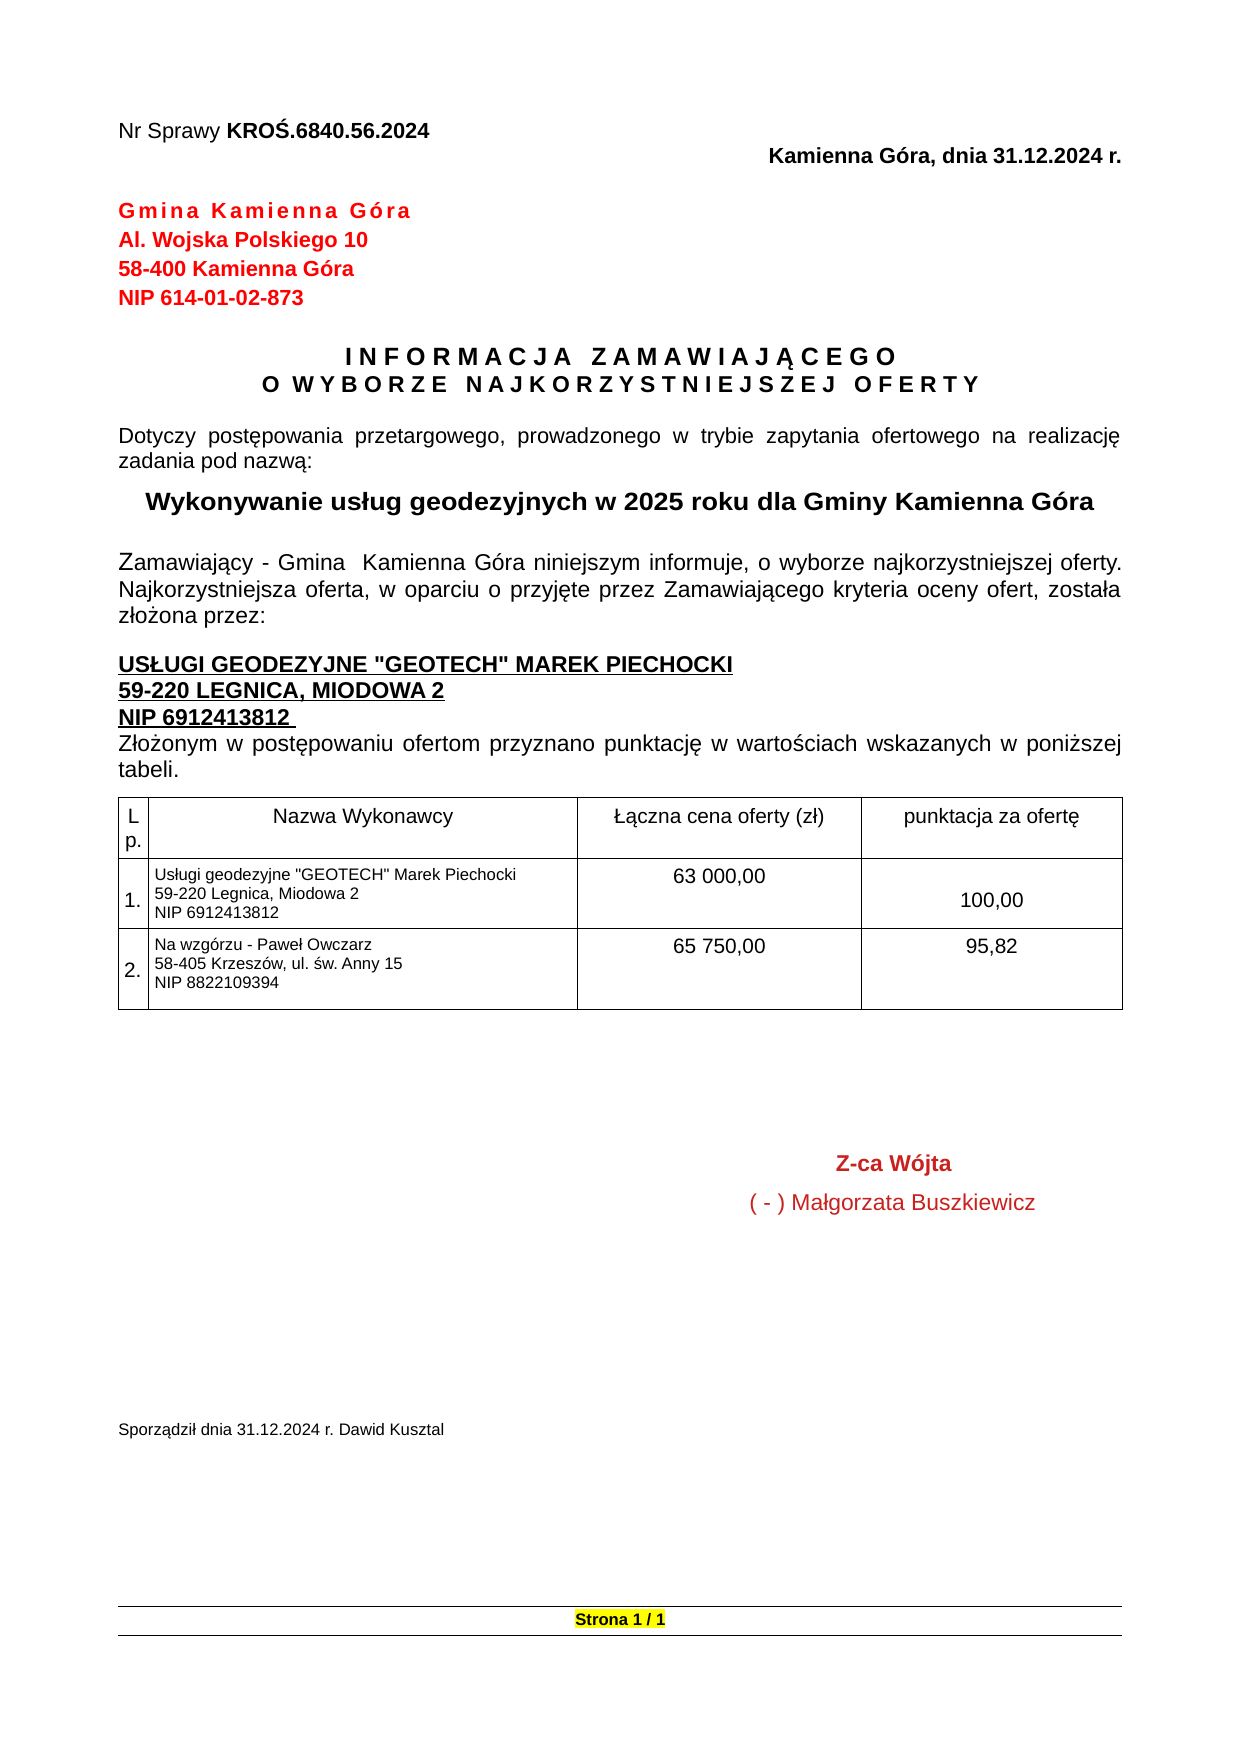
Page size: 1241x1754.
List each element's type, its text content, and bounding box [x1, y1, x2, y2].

table_cell 2. [119, 929, 148, 1009]
text O W Y B O R Z E N A J K O R Z Y S T N I E J S Z E J O F E R T Y [118, 371, 1122, 397]
text Gmina Kamienna Góra [118, 197, 1122, 223]
table_cell 63 000,00 [578, 859, 861, 927]
table_header Lp. [119, 798, 148, 857]
text Złożonym w postępowaniu ofertom przyznano punktację w wartościach wskazanych w poniższej tabeli. [118, 730, 1122, 783]
table_cell 95,82 [862, 929, 1122, 1009]
text Z-ca Wójta [118, 1150, 1122, 1177]
text Zamawiający - Gmina Kamienna Góra niniejszym informuje, o wyborze najkorzystniejszej oferty. Najkorzystniejsza oferta, w oparciu o przyjęte przez Zamawiającego kryteria oceny ofert, została złożona przez: [118, 547, 1122, 628]
text NIP 614-01-02-873 [118, 284, 1122, 309]
text 58-400 Kamienna Góra [118, 255, 1122, 281]
table_header Nazwa Wykonawcy [149, 798, 577, 857]
text Kamienna Góra, dnia 31.12.2024 r. [118, 143, 1122, 168]
table_cell 1. [119, 859, 148, 927]
text ( - ) Małgorzata Buszkiewicz [118, 1189, 1122, 1216]
table_cell Na wzgórzu - Paweł Owczarz 58-405 Krzeszów, ul. św. Anny 15 NIP 8822109394 [149, 929, 577, 1009]
table_cell 65 750,00 [578, 929, 861, 1009]
text Al. Wojska Polskiego 10 [118, 226, 1122, 252]
text Dotyczy postępowania przetargowego, prowadzonego w trybie zapytania ofertowego na realizację zadania pod nazwą: [118, 423, 1122, 473]
text Wykonywanie usług geodezyjnych w 2025 roku dla Gminy Kamienna Góra [118, 487, 1122, 516]
table_header Łączna cena oferty (zł) [578, 798, 861, 857]
text Sporządził dnia 31.12.2024 r. Dawid Kusztal [118, 1420, 1122, 1439]
text Nr Sprawy KROŚ.6840.56.2024 [118, 118, 1122, 143]
table_header punktacja za ofertę [862, 798, 1122, 857]
table_cell Usługi geodezyjne "GEOTECH" Marek Piechocki 59-220 Legnica, Miodowa 2 NIP 6912413812 [149, 859, 577, 927]
table_cell 100,00 [862, 859, 1122, 927]
text I N F O R M A C J A Z A M A W I A J Ą C E G O [118, 342, 1122, 371]
text Usługi geodezyjne "GEOTECH" Marek Piechocki 59-220 Legnica, Miodowa 2 NIP 6912413812 [118, 651, 1122, 730]
